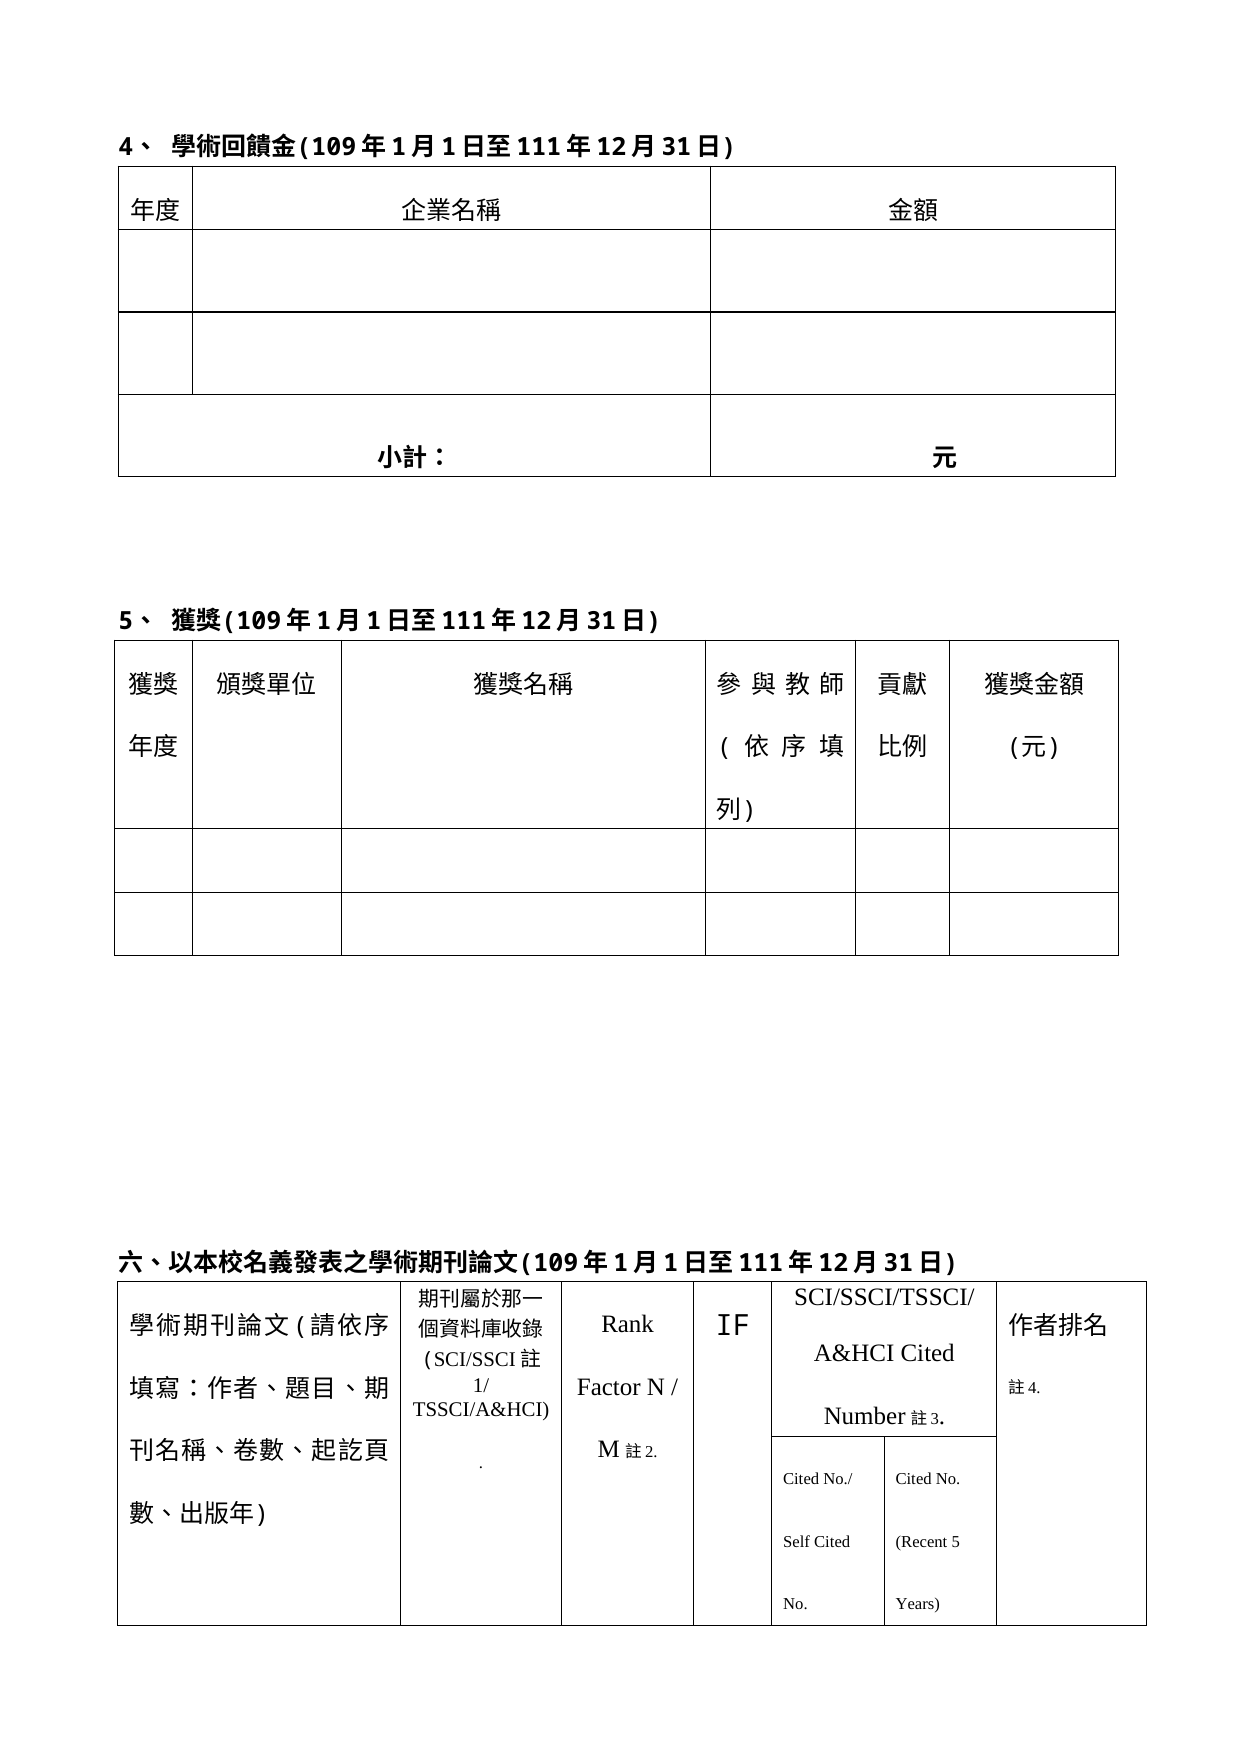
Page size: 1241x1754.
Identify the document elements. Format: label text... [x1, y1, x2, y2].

table_header 期刊屬於那一個資料庫收錄(SCI/SSCI註1/ TSSCI/A&HCI) . [401, 1282, 561, 1624]
table_header 企業名稱 [193, 167, 710, 229]
table_header 獲獎年度 [115, 641, 192, 828]
table_header 金額 [711, 167, 1115, 229]
table_cell [119, 230, 192, 311]
table_header SCI/SSCI/TSSCI/ A&HCI Cited Number註3. [772, 1282, 996, 1436]
table_header IF [694, 1282, 771, 1624]
table_header 獲獎名稱 [342, 641, 705, 828]
table_header 作者排名 註4. [997, 1282, 1146, 1624]
table_cell [342, 829, 705, 892]
table_cell [711, 230, 1115, 311]
table_cell [706, 893, 855, 955]
table_header 參與教師(依序填列) [706, 641, 855, 828]
table_header 貢獻 比例 [856, 641, 949, 828]
table_cell [115, 829, 192, 892]
table_cell [950, 893, 1118, 955]
table_header 年度 [119, 167, 192, 229]
table_cell [706, 829, 855, 892]
table_cell 小計： [119, 395, 710, 476]
list 獲獎(109年1月1日至111年12月31日) [118, 577, 1122, 639]
table_cell [193, 313, 710, 394]
table_cell 元 [711, 395, 1115, 476]
table_header 學術期刊論文(請依序填寫：作者、題目、期刊名稱、卷數、起訖頁數、出版年) [118, 1282, 400, 1624]
table_cell [115, 893, 192, 955]
table_cell Cited No. (Recent 5 Years) [885, 1437, 996, 1624]
table_cell [950, 829, 1118, 892]
table_cell [856, 829, 949, 892]
table_cell [193, 230, 710, 311]
table_cell [119, 313, 192, 394]
table_header 獲獎金額(元) [950, 641, 1118, 828]
table_header 頒獎單位 [193, 641, 341, 828]
table_header Rank Factor N / M註2. [562, 1282, 693, 1624]
table_cell [711, 313, 1115, 394]
table_cell [193, 829, 341, 892]
text 六、以本校名義發表之學術期刊論文(109年1月1日至111年12月31日) [118, 1219, 1122, 1281]
table_cell [342, 893, 705, 955]
table_cell [193, 893, 341, 955]
table_cell Cited No./ Self Cited No. [772, 1437, 884, 1624]
list 學術回饋金(109年1月1日至111年12月31日) [118, 103, 1122, 166]
table_cell [856, 893, 949, 955]
